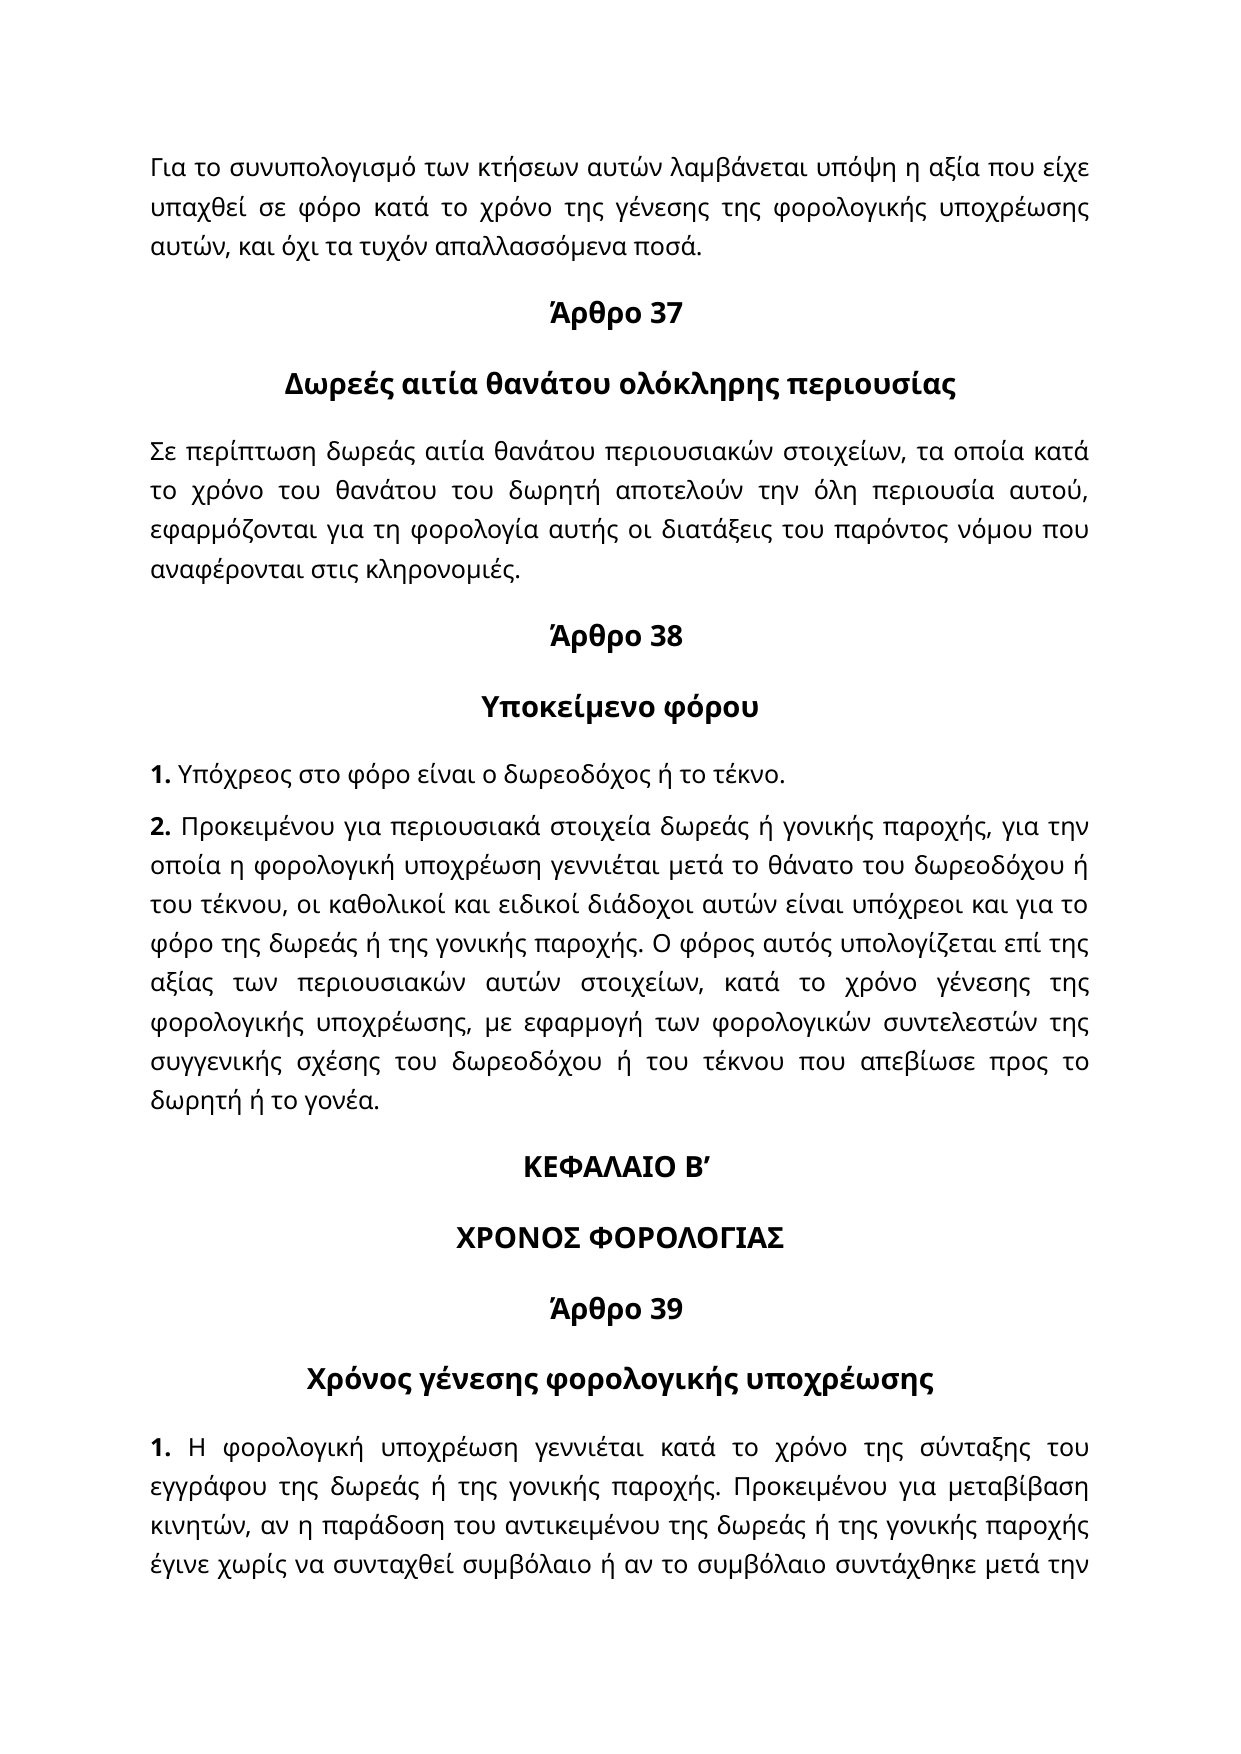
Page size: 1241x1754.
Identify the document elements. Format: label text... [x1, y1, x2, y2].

text Για το συνυπολογισμό των κτήσεων αυτών λαμβάνεται υπόψη η αξία που είχε υπαχθεί σε φόρο κατά το χρόνο της γένεσης της φορολογικής υποχρέωσης αυτών, και όχι τα τυχόν απαλλασσόμενα ποσά. [150, 150, 1090, 262]
subtitle ΧΡΟΝΟΣ ΦΟΡΟΛΟΓΙΑΣ [150, 1217, 1090, 1257]
subtitle Χρόνος γένεσης φορολογικής υποχρέωσης [150, 1358, 1090, 1398]
text 1. Η φορολογική υποχρέωση γεννιέται κατά το χρόνο της σύνταξης του εγγράφου της δωρεάς ή της γονικής παροχής. Προκειμένου για μεταβίβαση κινητών, αν η παράδοση του αντικειμένου της δωρεάς ή της γονικής παροχής έγινε χωρίς να συνταχθεί συμβόλαιο ή αν το συμβόλαιο συντάχθηκε μετά την [150, 1429, 1090, 1581]
subtitle ΚΕΦΑΛΑΙΟ Β’ [150, 1147, 1090, 1186]
text 2. Προκειμένου για περιουσιακά στοιχεία δωρεάς ή γονικής παροχής, για την οποία η φορολογική υποχρέωση γεννιέται μετά το θάνατο του δωρεοδόχου ή του τέκνου, οι καθολικοί και ειδικοί διάδοχοι αυτών είναι υπόχρεοι και για το φόρο της δωρεάς ή της γονικής παροχής. Ο φόρος αυτός υπολογίζεται επί της αξίας των περιουσιακών αυτών στοιχείων, κατά το χρόνο γένεσης της φορολογικής υποχρέωσης, με εφαρμογή των φορολογικών συντελεστών της συγγενικής σχέσης του δωρεοδόχου ή του τέκνου που απεβίωσε προς το δωρητή ή το γονέα. [150, 808, 1090, 1117]
text 1. Υπόχρεος στο φόρο είναι ο δωρεοδόχος ή το τέκνο. [150, 757, 1090, 791]
subtitle Άρθρο 39 [150, 1288, 1090, 1328]
subtitle Άρθρο 38 [150, 615, 1090, 655]
subtitle Άρθρο 37 [150, 292, 1090, 332]
subtitle Δωρεές αιτία θανάτου ολόκληρης περιουσίας [150, 363, 1090, 403]
subtitle Υποκείμενο φόρου [150, 686, 1090, 726]
text Σε περίπτωση δωρεάς αιτία θανάτου περιουσιακών στοιχείων, τα οποία κατά το χρόνο του θανάτου του δωρητή αποτελούν την όλη περιουσία αυτού, εφαρμόζονται για τη φορολογία αυτής οι διατάξεις του παρόντος νόμου που αναφέρονται στις κληρονομιές. [150, 434, 1090, 585]
